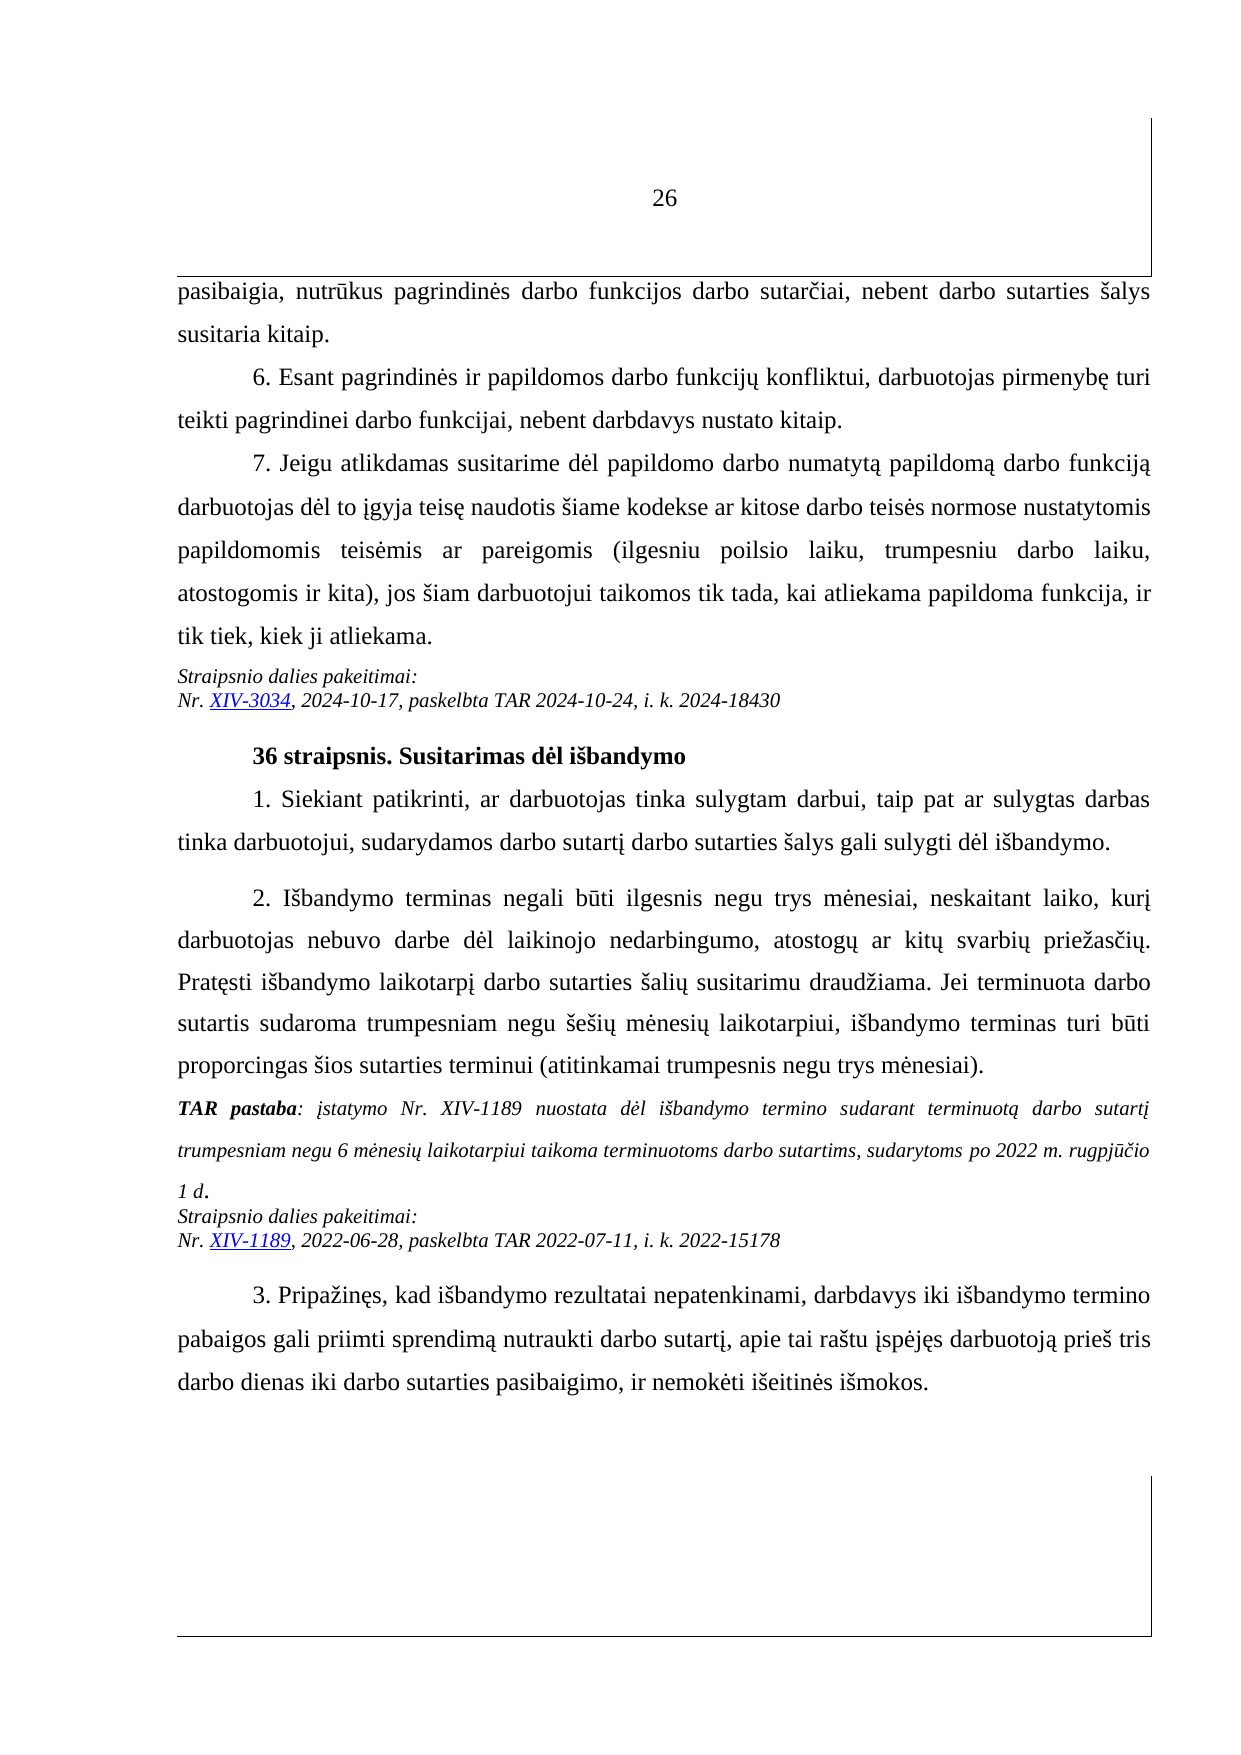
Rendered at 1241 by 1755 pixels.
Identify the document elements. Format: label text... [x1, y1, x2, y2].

text Straipsnio dalies pakeitimai: [177, 1204, 1152, 1228]
text TAR pastaba: įstatymo Nr. XIV-1189 nuostata dėl išbandymo termino sudarant terminuotą darbo sutartį trumpesniam negu 6 mėnesių laikotarpiui taikoma terminuotoms darbo sutartims, sudarytoms po 2022 m. rugpjūčio 1 d. [177, 1079, 1152, 1204]
subtitle 36 straipsnis. Susitarimas dėl išbandymo [177, 741, 1152, 770]
text 2. Išbandymo terminas negali būti ilgesnis negu trys mėnesiai, neskaitant laiko, kurį darbuotojas nebuvo darbe dėl laikinojo nedarbingumo, atostogų ar kitų svarbių priežasčių. Pratęsti išbandymo laikotarpį darbo sutarties šalių susitarimu draudžiama. Jei terminuota darbo sutartis sudaroma trumpesniam negu šešių mėnesių laikotarpiui, išbandymo terminas turi būti proporcingas šios sutarties terminui (atitinkamai trumpesnis negu trys mėnesiai). [177, 870, 1152, 1079]
text 7. Jeigu atlikdamas susitarime dėl papildomo darbo numatytą papildomą darbo funkciją darbuotojas dėl to įgyja teisę naudotis šiame kodekse ar kitose darbo teisės normose nustatytomis papildomomis teisėmis ar pareigomis (ilgesniu poilsio laiku, trumpesniu darbo laiku, atostogomis ir kita), jos šiam darbuotojui taikomos tik tada, kai atliekama papildoma funkcija, ir tik tiek, kiek ji atliekama. [177, 448, 1152, 650]
text Straipsnio dalies pakeitimai: [177, 664, 1152, 688]
text Nr. XIV-1189, 2022-06-28, paskelbta TAR 2022-07-11, i. k. 2022-15178 [177, 1228, 1152, 1252]
text 3. Pripažinęs, kad išbandymo rezultatai nepatenkinami, darbdavys iki išbandymo termino pabaigos gali priimti sprendimą nutraukti darbo sutartį, apie tai raštu įspėjęs darbuotoją prieš tris darbo dienas iki darbo sutarties pasibaigimo, ir nemokėti išeitinės išmokos. [177, 1281, 1152, 1396]
text 6. Esant pagrindinės ir papildomos darbo funkcijų konfliktui, darbuotojas pirmenybę turi teikti pagrindinei darbo funkcijai, nebent darbdavys nustato kitaip. [177, 362, 1152, 434]
text pasibaigia, nutrūkus pagrindinės darbo funkcijos darbo sutarčiai, nebent darbo sutarties šalys susitaria kitaip. [177, 276, 1152, 348]
text 1. Siekiant patikrinti, ar darbuotojas tinka sulygtam darbui, taip pat ar sulygtas darbas tinka darbuotojui, sudarydamos darbo sutartį darbo sutarties šalys gali sulygti dėl išbandymo. [177, 784, 1152, 856]
text Nr. XIV-3034, 2024-10-17, paskelbta TAR 2024-10-24, i. k. 2024-18430 [177, 688, 1152, 712]
